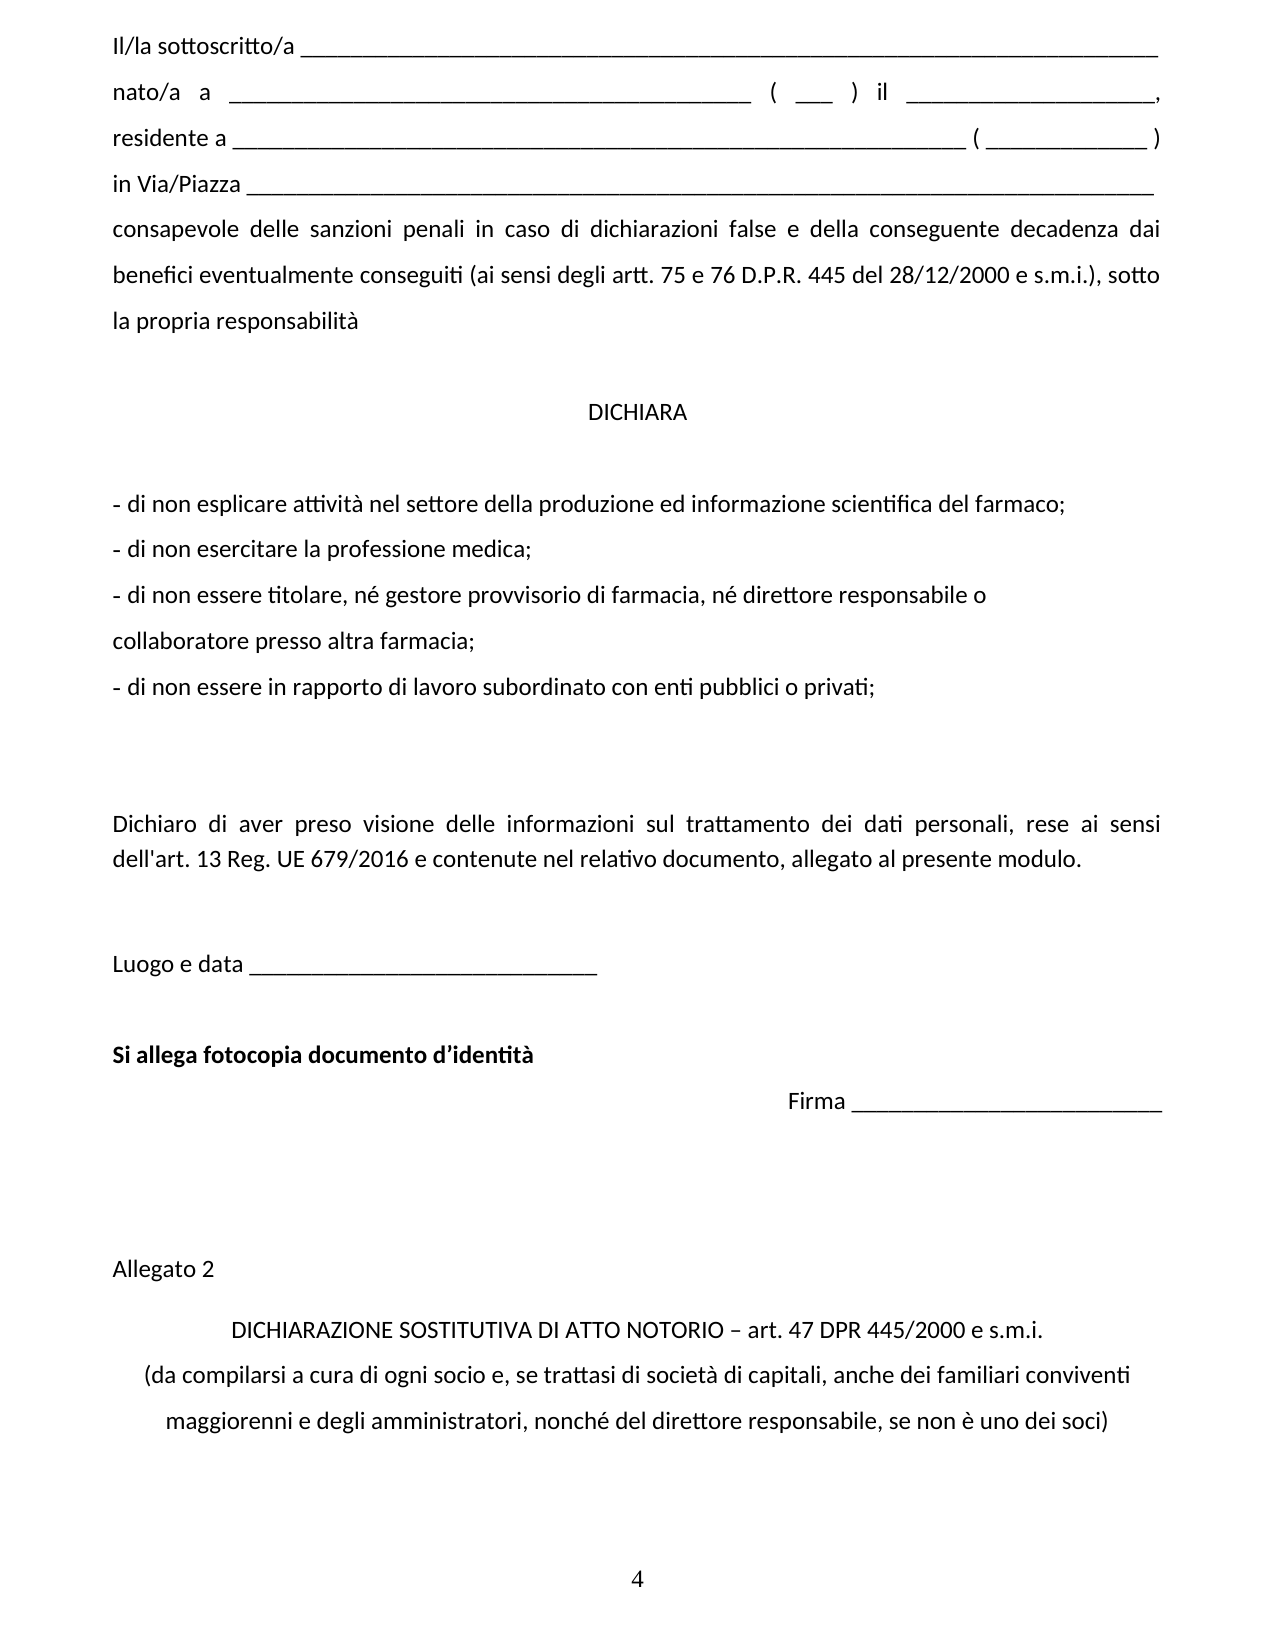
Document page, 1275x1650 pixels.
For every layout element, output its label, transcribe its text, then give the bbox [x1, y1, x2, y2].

text Si allega fotocopia documento d’identità [112, 1039, 1162, 1070]
text Allegato 2 [112, 1253, 1162, 1283]
text - di non esplicare attività nel settore della produzione ed informazione scientifica del farmaco; [112, 488, 1162, 518]
text - di non essere titolare, né gestore provvisorio di farmacia, né direttore responsabile o [112, 579, 1162, 610]
text Luogo e data ____________________________ [112, 948, 1162, 978]
text - di non essere in rapporto di lavoro subordinato con enti pubblici o privati; [112, 671, 1162, 701]
text Il/la sottoscritto/a _____________________________________________________________________ [112, 31, 1162, 61]
text DICHIARAZIONE SOSTITUTIVA DI ATTO NOTORIO – art. 47 DPR 445/2000 e s.m.i. [112, 1314, 1162, 1344]
text (da compilarsi a cura di ogni socio e, se trattasi di società di capitali, anche dei familiari conviventi maggiorenni e degli amministratori, nonché del direttore responsabile, se non è uno dei soci) [112, 1360, 1162, 1436]
text nato/a a __________________________________________ ( ___ ) il ____________________, residente a ___________________________________________________________ ( _____________ ) in Via/Piazza _________________________________________________________________________ [112, 76, 1162, 198]
text consapevole delle sanzioni penali in caso di dichiarazioni false e della conseguente decadenza dai benefici eventualmente conseguiti (ai sensi degli artt. 75 e 76 D.P.R. 445 del 28/12/2000 e s.m.i.), sotto la propria responsabilità [112, 213, 1162, 335]
text - di non esercitare la professione medica; [112, 533, 1162, 564]
text DICHIARA [112, 396, 1162, 427]
text Dichiaro di aver preso visione delle informazioni sul trattamento dei dati personali, rese ai sensi dell'art. 13 Reg. UE 679/2016 e contenute nel relativo documento, allegato al presente modulo. [112, 808, 1162, 873]
text collaboratore presso altra farmacia; [112, 625, 1162, 656]
text Firma _________________________ [112, 1085, 1162, 1116]
